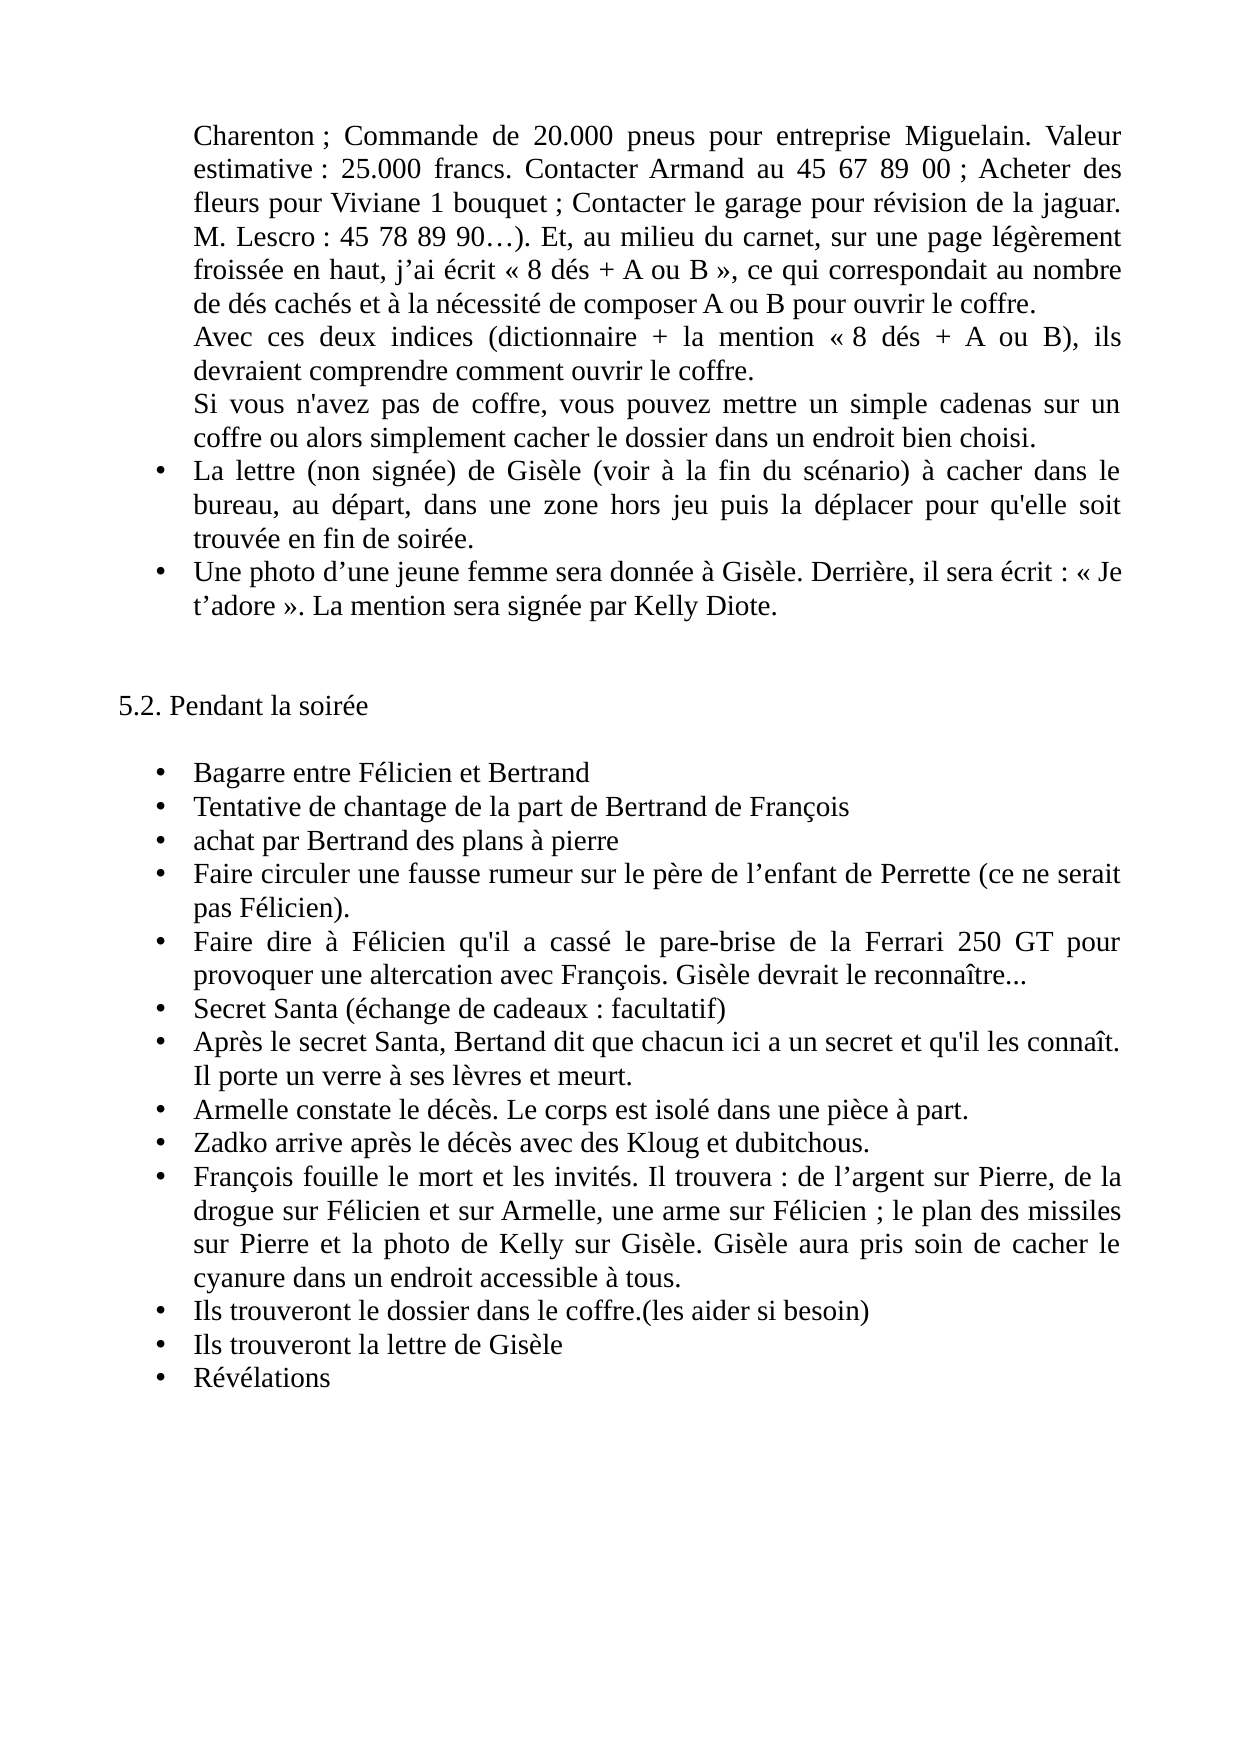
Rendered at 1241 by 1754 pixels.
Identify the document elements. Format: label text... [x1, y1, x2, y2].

list Tentative de chantage de la part de Bertrand de François [156, 789, 1122, 823]
list Avec ces deux indices (dictionnaire + la mention « 8 dés + A ou B), ils devraient comprendre comment ouvrir le coffre. [156, 319, 1122, 386]
list Ils trouveront la lettre de Gisèle [156, 1327, 1122, 1361]
list Révélations [156, 1361, 1122, 1394]
list Une photo d’une jeune femme sera donnée à Gisèle. Derrière, il sera écrit : « Je t’adore ». La mention sera signée par Kelly Diote. [156, 554, 1122, 621]
list achat par Bertrand des plans à pierre [156, 823, 1122, 857]
list Si vous n'avez pas de coffre, vous pouvez mettre un simple cadenas sur un coffre ou alors simplement cacher le dossier dans un endroit bien choisi. [156, 386, 1122, 453]
list Faire dire à Félicien qu'il a cassé le pare-brise de la Ferrari 250 GT pour provoquer une altercation avec François. Gisèle devrait le reconnaître... [156, 924, 1122, 991]
list La lettre (non signée) de Gisèle (voir à la fin du scénario) à cacher dans le bureau, au départ, dans une zone hors jeu puis la déplacer pour qu'elle soit trouvée en fin de soirée. [156, 453, 1122, 554]
list Ils trouveront le dossier dans le coffre.(les aider si besoin) [156, 1293, 1122, 1327]
text 5.2. Pendant la soirée [118, 688, 1122, 722]
list Secret Santa (échange de cadeaux : facultatif) [156, 991, 1122, 1024]
list Zadko arrive après le décès avec des Kloug et dubitchous. [156, 1125, 1122, 1159]
list Après le secret Santa, Bertand dit que chacun ici a un secret et qu'il les connaît. Il porte un verre à ses lèvres et meurt. [156, 1024, 1122, 1092]
list Charenton ; Commande de 20.000 pneus pour entreprise Miguelain. Valeur estimative : 25.000 francs. Contacter Armand au 45 67 89 00 ; Acheter des fleurs pour Viviane 1 bouquet ; Contacter le garage pour révision de la jaguar. M. Lescro : 45 78 89 90…). Et, au milieu du carnet, sur une page légèrement froissée en haut, j’ai écrit « 8 dés + A ou B », ce qui correspondait au nombre de dés cachés et à la nécessité de composer A ou B pour ouvrir le coffre. [156, 118, 1122, 319]
list Bagarre entre Félicien et Bertrand [156, 756, 1122, 789]
list François fouille le mort et les invités. Il trouvera : de l’argent sur Pierre, de la drogue sur Félicien et sur Armelle, une arme sur Félicien ; le plan des missiles sur Pierre et la photo de Kelly sur Gisèle. Gisèle aura pris soin de cacher le cyanure dans un endroit accessible à tous. [156, 1159, 1122, 1293]
list Faire circuler une fausse rumeur sur le père de l’enfant de Perrette (ce ne serait pas Félicien). [156, 857, 1122, 924]
list Armelle constate le décès. Le corps est isolé dans une pièce à part. [156, 1092, 1122, 1125]
